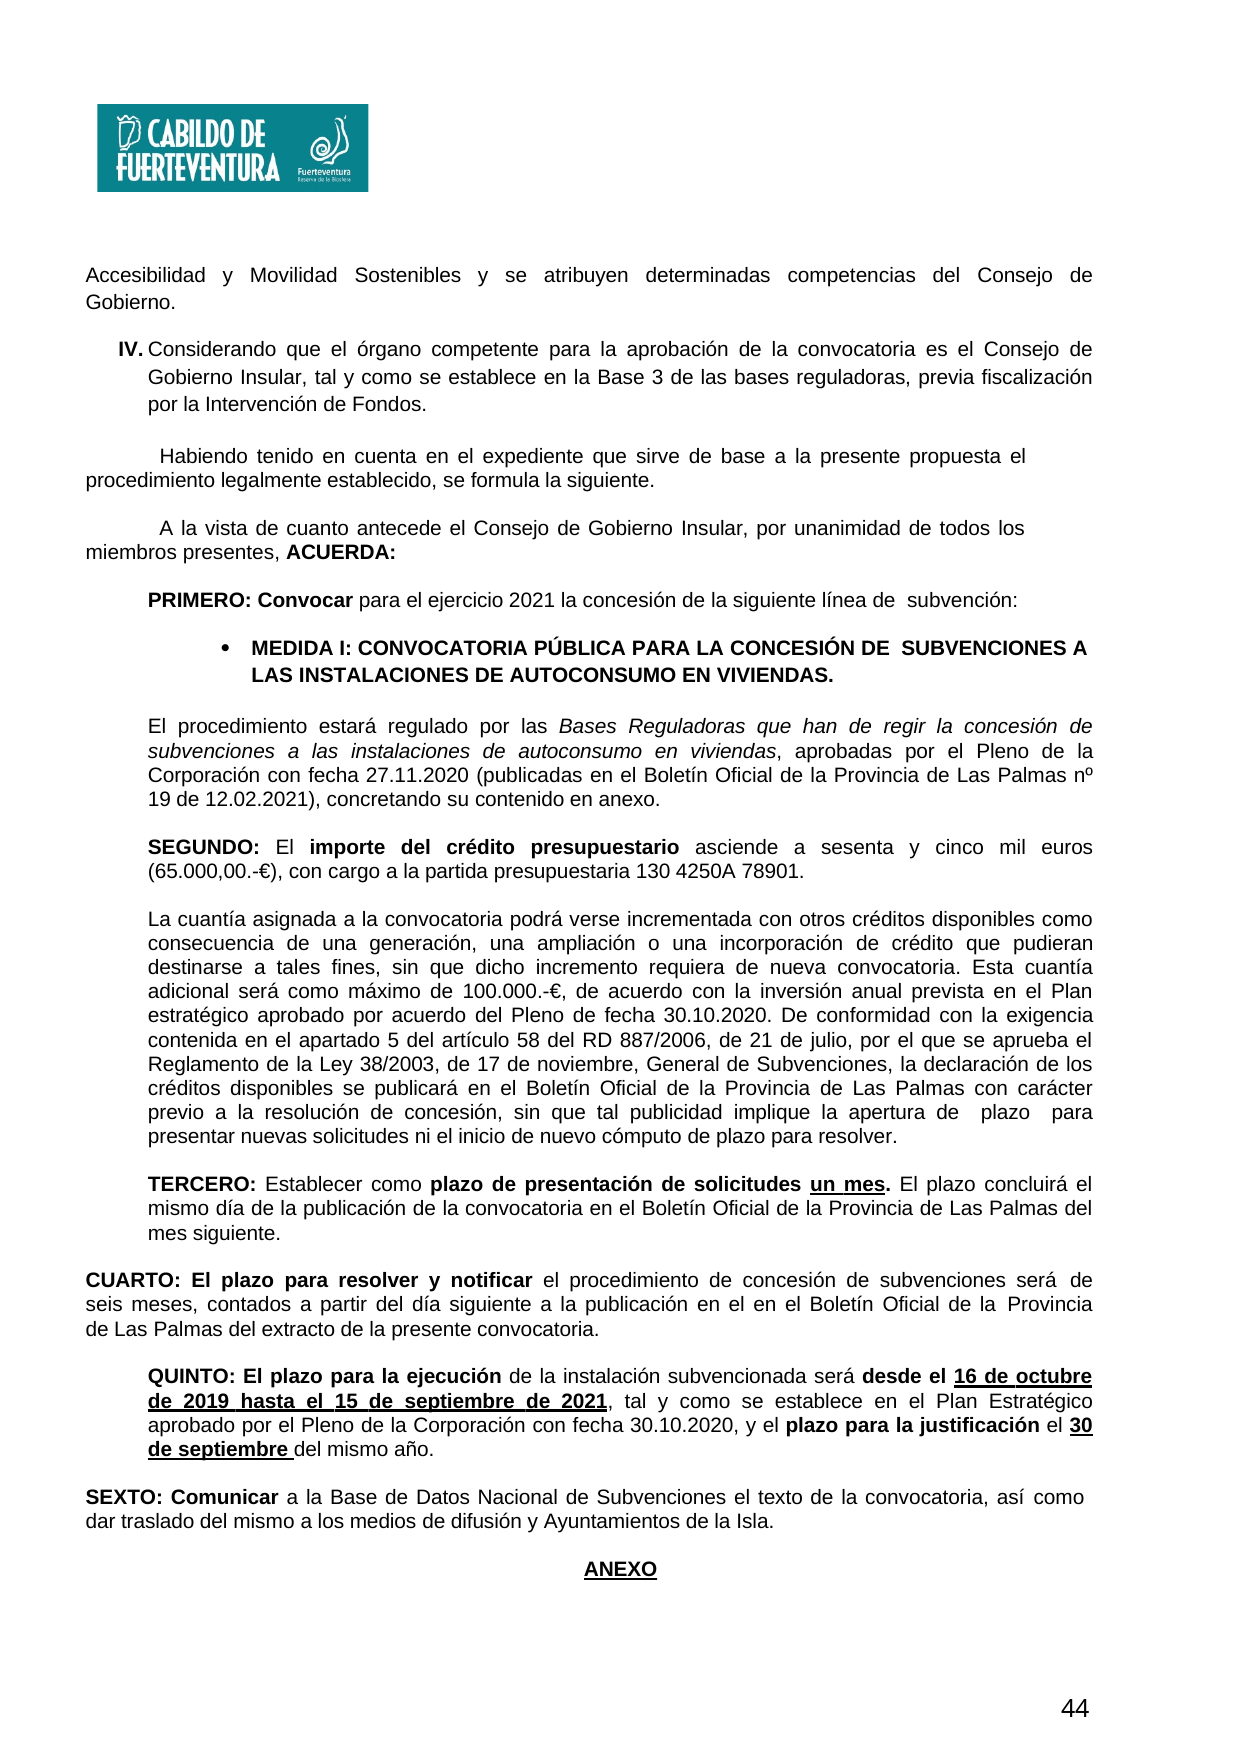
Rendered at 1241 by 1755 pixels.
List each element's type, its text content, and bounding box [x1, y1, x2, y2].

text La cuantía asignada a la convocatoria podrá verse incrementada con otros créditos disponibles como consecuencia de una generación, una ampliación o una incorporación de crédito que pudieran destinarse a tales fines, sin que dicho incremento requiera de nueva convocatoria. Esta cuantía adicional será como máximo de 100.000.-€, de acuerdo con la inversión anual prevista en el Plan estratégico aprobado por acuerdo del Pleno de fecha 30.10.2020. De conformidad con la exigencia contenida en el apartado 5 del artículo 58 del RD 887/2006, de 21 de julio, por el que se aprueba el Reglamento de la Ley 38/2003, de 17 de noviembre, General de Subvenciones, la declaración de los créditos disponibles se publicará en el Boletín Oficial de la Provincia de Las Palmas con carácter previo a la resolución de concesión, sin que tal publicidad implique la apertura de plazo para presentar nuevas solicitudes ni el inicio de nuevo cómputo de plazo para resolver. [148, 907, 1093, 1148]
list MEDIDA I: CONVOCATORIA PÚBLICA PARA LA CONCESIÓN DE SUBVENCIONES A LAS INSTALACIONES DE AUTOCONSUMO EN VIVIENDAS. [222, 636, 1093, 687]
text El procedimiento estará regulado por las Bases Reguladoras que han de regir la concesión de subvenciones a las instalaciones de autoconsumo en viviendas, aprobadas por el Pleno de la Corporación con fecha 27.11.2020 (publicadas en el Boletín Oficial de la Provincia de Las Palmas nº 19 de 12.02.2021), concretando su contenido en anexo. [148, 714, 1093, 811]
text PRIMERO: Convocar para el ejercicio 2021 la concesión de la siguiente línea de subvención: [148, 588, 1105, 612]
text Accesibilidad y Movilidad Sostenibles y se atribuyen determinadas competencias del Consejo de Gobierno. [85, 262, 1093, 314]
text Habiendo tenido en cuenta en el expediente que sirve de base a la presente propuesta el procedimiento legalmente establecido, se formula la siguiente. [85, 444, 1093, 492]
text SEXTO: Comunicar a la Base de Datos Nacional de Subvenciones el texto de la convocatoria, así como dar traslado del mismo a los medios de difusión y Ayuntamientos de la Isla. [85, 1484, 1093, 1533]
text TERCERO: Establecer como plazo de presentación de solicitudes un mes. El plazo concluirá el mismo día de la publicación de la convocatoria en el Boletín Oficial de la Provincia de Las Palmas del mes siguiente. [148, 1172, 1093, 1244]
text CUARTO: El plazo para resolver y notificar el procedimiento de concesión de subvenciones será de seis meses, contados a partir del día siguiente a la publicación en el en el Boletín Oficial de la Provincia de Las Palmas del extracto de la presente convocatoria. [85, 1268, 1093, 1340]
text A la vista de cuanto antecede el Consejo de Gobierno Insular, por unanimidad de todos los miembros presentes, ACUERDA: [85, 516, 1093, 564]
list Considerando que el órgano competente para la aprobación de la convocatoria es el Consejo de Gobierno Insular, tal y como se establece en la Base 3 de las bases reguladoras, previa fiscalización por la Intervención de Fondos. [118, 337, 1093, 416]
text SEGUNDO: El importe del crédito presupuestario asciende a sesenta y cinco mil euros (65.000,00.-€), con cargo a la partida presupuestaria 130 4250A 78901. [148, 835, 1093, 883]
text QUINTO: El plazo para la ejecución de la instalación subvencionada será desde el 16 de octubre de 2019 hasta el 15 de septiembre de 2021, tal y como se establece en el Plan Estratégico aprobado por el Pleno de la Corporación con fecha 30.10.2020, y el plazo para la justificación el 30 de septiembre del mismo año. [148, 1364, 1093, 1461]
subtitle ANEXO [488, 1557, 753, 1581]
